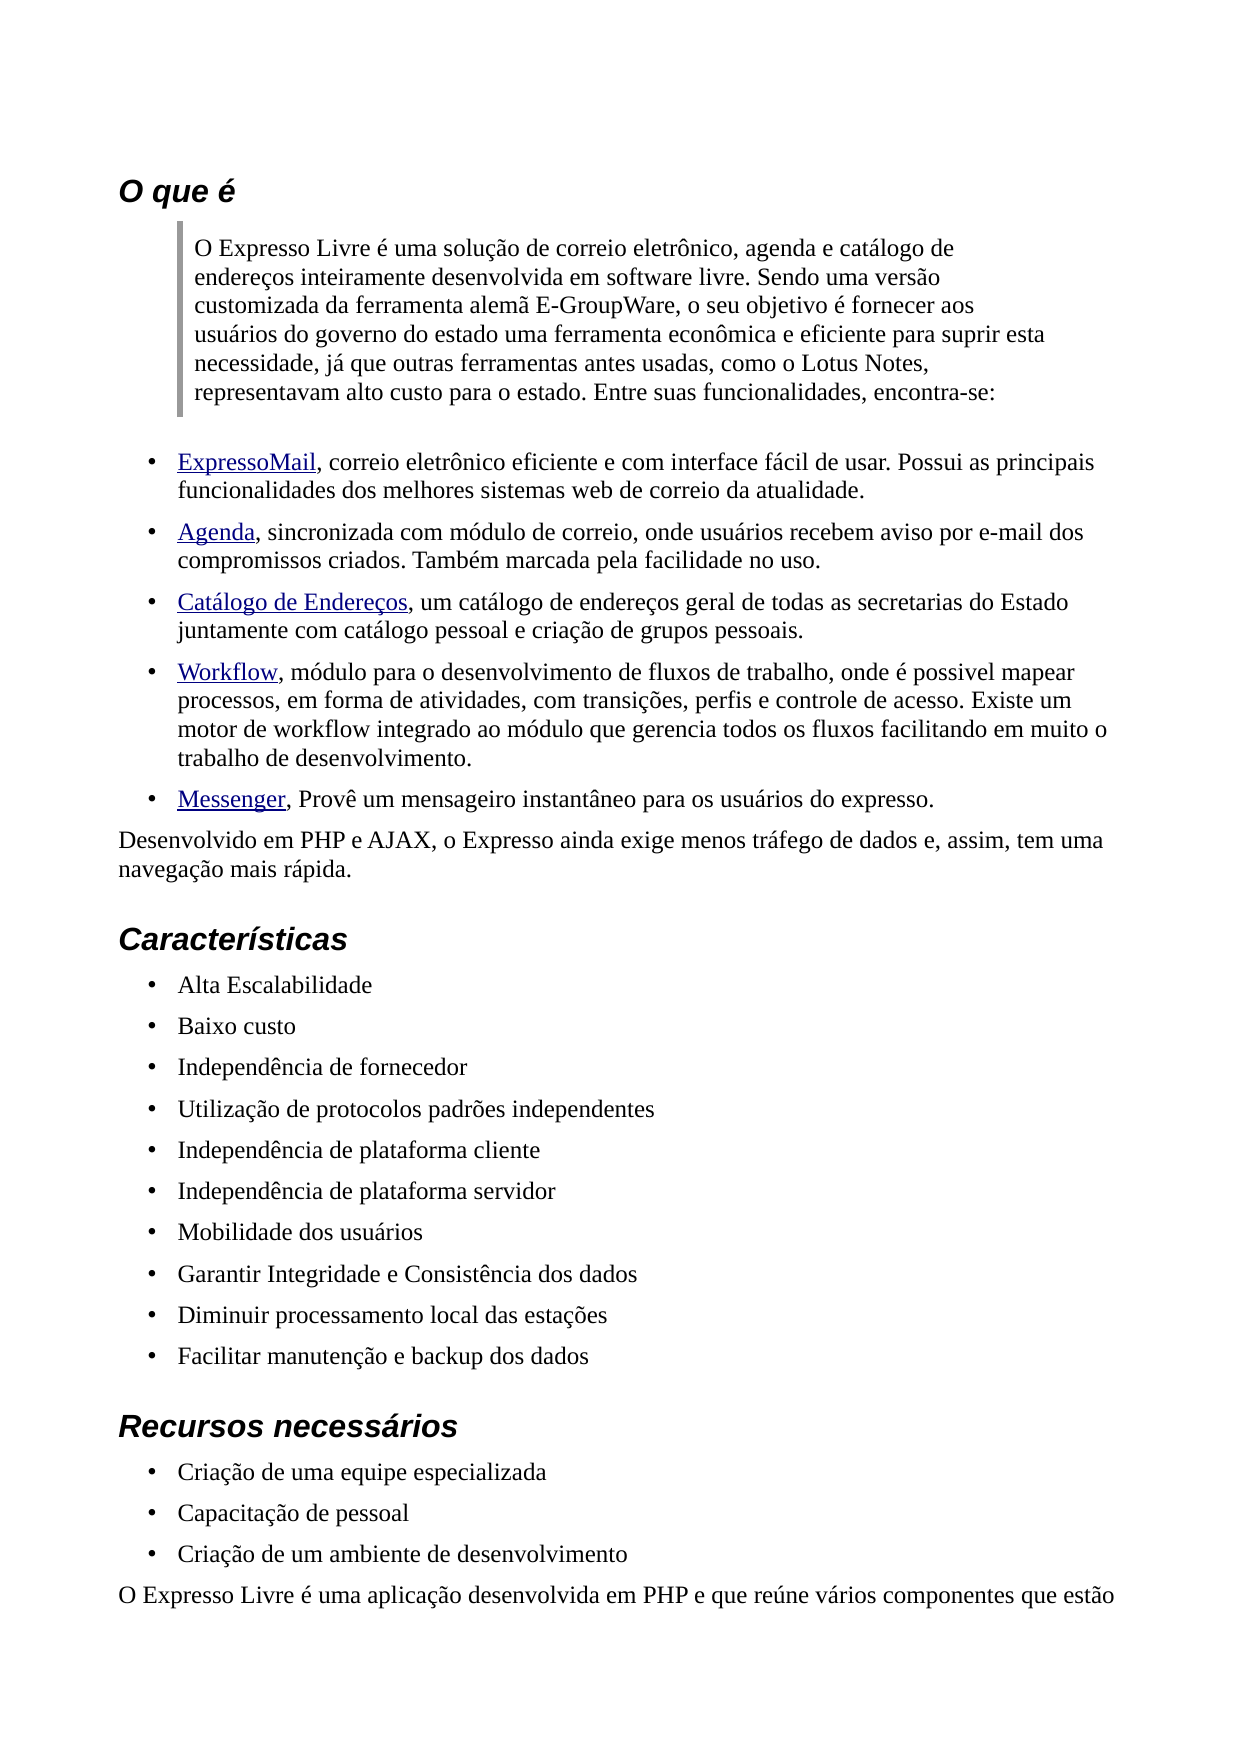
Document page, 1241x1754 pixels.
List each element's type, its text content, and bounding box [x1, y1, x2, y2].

list ExpressoMail, correio eletrônico eficiente e com interface fácil de usar. Possui as principais funcionalidades dos melhores sistemas web de correio da atualidade. [148, 447, 1122, 504]
list Criação de um ambiente de desenvolvimento [148, 1539, 1122, 1568]
list Garantir Integridade e Consistência dos dados [148, 1259, 1122, 1287]
list Independência de fornecedor [148, 1052, 1122, 1081]
list Baixo custo [148, 1011, 1122, 1040]
list Agenda, sincronizada com módulo de correio, onde usuários recebem aviso por e-mail dos compromissos criados. Também marcada pela facilidade no uso. [148, 517, 1122, 574]
list Independência de plataforma cliente [148, 1135, 1122, 1164]
subtitle Recursos necessários [118, 1407, 1122, 1444]
list Utilização de protocolos padrões independentes [148, 1094, 1122, 1122]
list Independência de plataforma servidor [148, 1176, 1122, 1205]
list Catálogo de Endereços, um catálogo de endereços geral de todas as secretarias do Estado juntamente com catálogo pessoal e criação de grupos pessoais. [148, 587, 1122, 644]
list Mobilidade dos usuários [148, 1217, 1122, 1246]
text Desenvolvido em PHP e AJAX, o Expresso ainda exige menos tráfego de dados e, assim, tem uma navegação mais rápida. [118, 826, 1122, 883]
list Facilitar manutenção e backup dos dados [148, 1341, 1122, 1370]
list Capacitação de pessoal [148, 1498, 1122, 1527]
subtitle O que é [118, 172, 1122, 209]
list Diminuir processamento local das estações [148, 1300, 1122, 1329]
text O Expresso Livre é uma aplicação desenvolvida em PHP e que reúne vários componentes que estão [118, 1581, 1122, 1609]
list Criação de uma equipe especializada [148, 1457, 1122, 1486]
list Messenger, Provê um mensageiro instantâneo para os usuários do expresso. [148, 784, 1122, 813]
list Workflow, módulo para o desenvolvimento de fluxos de trabalho, onde é possivel mapear processos, em forma de atividades, com transições, perfis e controle de acesso. Existe um motor de workflow integrado ao módulo que gerencia todos os fluxos facilitando em muito o trabalho de desenvolvimento. [148, 657, 1122, 772]
subtitle Características [118, 921, 1122, 957]
text O Expresso Livre é uma solução de correio eletrônico, agenda e catálogo de endereços inteiramente desenvolvida em software livre. Sendo uma versão customizada da ferramenta alemã E-GroupWare, o seu objetivo é fornecer aos usuários do governo do estado uma ferramenta econômica e eficiente para suprir esta necessidade, já que outras ferramentas antes usadas, como o Lotus Notes, representavam alto custo para o estado. Entre suas funcionalidades, encontra-se: [183, 221, 1063, 417]
list Alta Escalabilidade [148, 970, 1122, 999]
